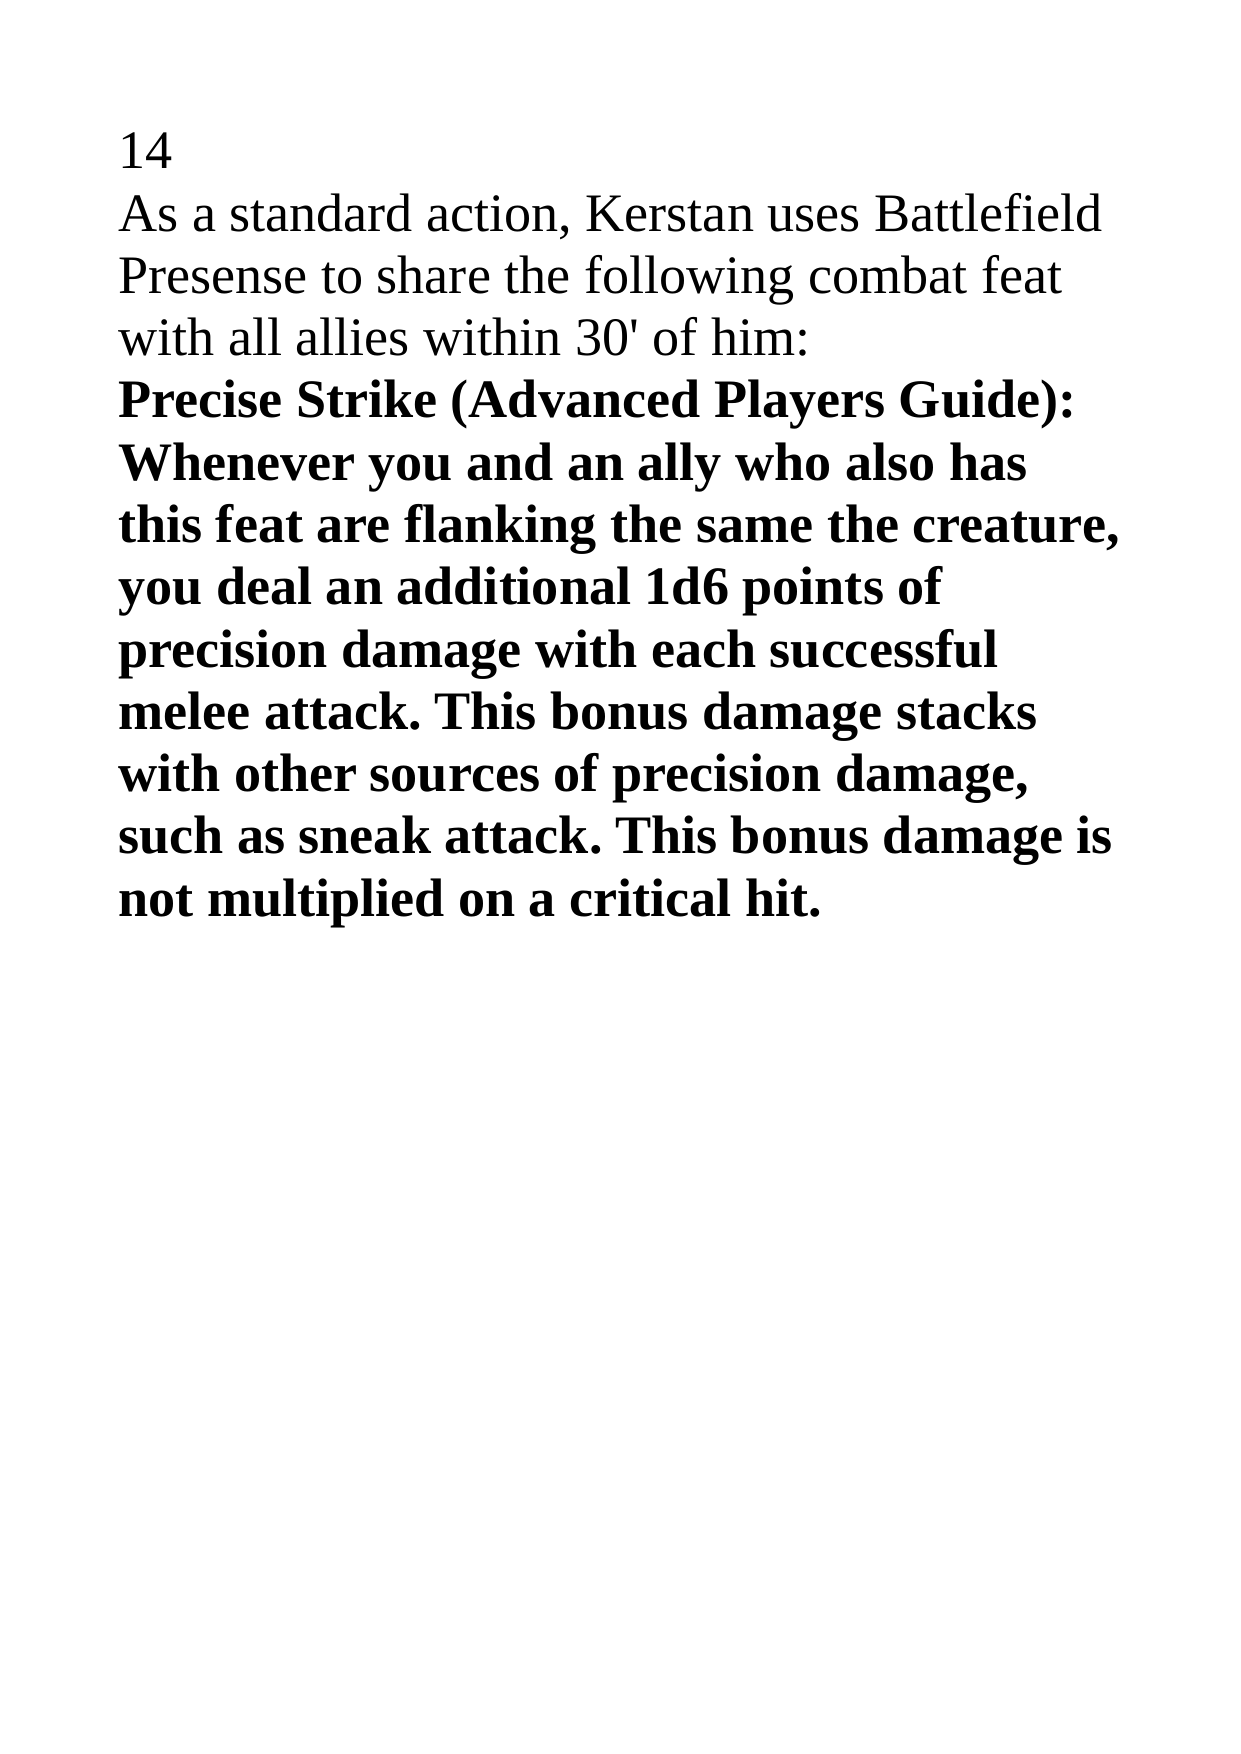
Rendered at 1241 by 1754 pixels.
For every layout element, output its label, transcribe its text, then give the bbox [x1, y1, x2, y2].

text Precise Strike (Advanced Players Guide): Whenever you and an ally who also has this feat are flanking the same the creature, you deal an additional 1d6 points of precision damage with each successful melee attack. This bonus damage stacks with other sources of precision damage, such as sneak attack. This bonus damage is not multiplied on a critical hit. [118, 367, 1122, 928]
text 14 [118, 118, 1122, 180]
text As a standard action, Kerstan uses Battlefield Presense to share the following combat feat with all allies within 30' of him: [118, 180, 1122, 367]
